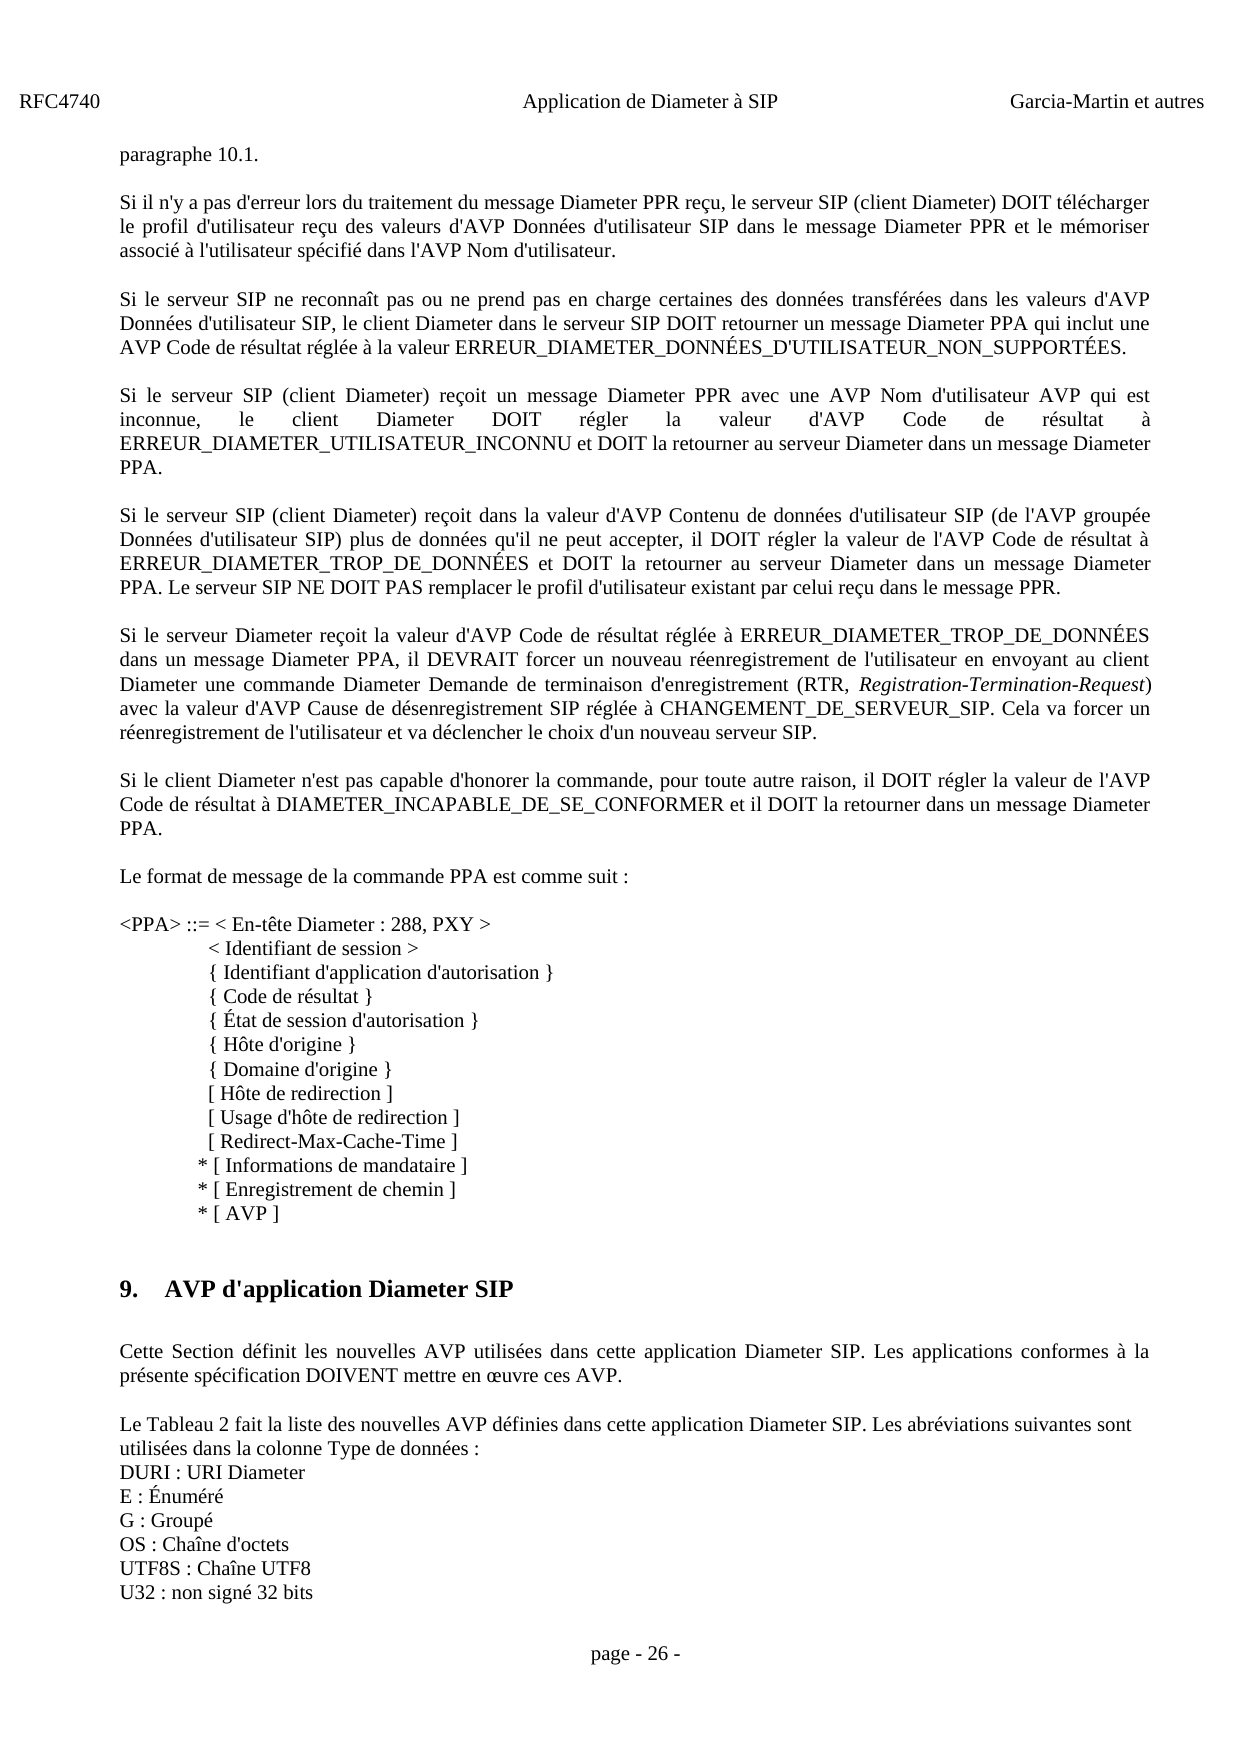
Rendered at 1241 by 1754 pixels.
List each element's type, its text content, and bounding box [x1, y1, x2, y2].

text E : Énuméré [119, 1484, 1152, 1508]
text G : Groupé [119, 1508, 1152, 1532]
text [ Usage d'hôte de redirection ] [119, 1104, 1152, 1129]
text Si le serveur SIP ne reconnaît pas ou ne prend pas en charge certaines des données transférées dans les valeurs d'AVP Données d'utilisateur SIP, le client Diameter dans le serveur SIP DOIT retourner un message Diameter PPA qui inclut une AVP Code de résultat réglée à la valeur ERREUR_DIAMETER_DONNÉES_D'UTILISATEUR_NON_SUPPORTÉES. [119, 286, 1152, 359]
text paragraphe 10.1. [119, 142, 1152, 166]
text Si le serveur SIP (client Diameter) reçoit un message Diameter PPR avec une AVP Nom d'utilisateur AVP qui est inconnue, le client Diameter DOIT régler la valeur d'AVP Code de résultat à ERREUR_DIAMETER_UTILISATEUR_INCONNU et DOIT la retourner au serveur Diameter dans un message Diameter PPA. [119, 383, 1152, 479]
text Si le serveur Diameter reçoit la valeur d'AVP Code de résultat réglée à ERREUR_DIAMETER_TROP_DE_DONNÉES dans un message Diameter PPA, il DEVRAIT forcer un nouveau réenregistrement de l'utilisateur en envoyant au client Diameter une commande Diameter Demande de terminaison d'enregistrement (RTR, Registration-Termination-Request) avec la valeur d'AVP Cause de désenregistrement SIP réglée à CHANGEMENT_DE_SERVEUR_SIP. Cela va forcer un réenregistrement de l'utilisateur et va déclencher le choix d'un nouveau serveur SIP. [119, 623, 1152, 744]
text [ Redirect-Max-Cache-Time ] [119, 1129, 1152, 1153]
text { Code de résultat } [119, 984, 1152, 1008]
text OS : Chaîne d'octets [119, 1532, 1152, 1556]
text * [ Informations de mandataire ] [119, 1153, 1152, 1177]
text UTF8S : Chaîne UTF8 [119, 1556, 1152, 1580]
text Le Tableau 2 fait la liste des nouvelles AVP définies dans cette application Diameter SIP. Les abréviations suivantes sont utilisées dans la colonne Type de données : [119, 1411, 1152, 1459]
text Cette Section définit les nouvelles AVP utilisées dans cette application Diameter SIP. Les applications conformes à la présente spécification DOIVENT mettre en œuvre ces AVP. [119, 1339, 1152, 1387]
text DURI : URI Diameter [119, 1459, 1152, 1484]
text * [ AVP ] [119, 1201, 1152, 1225]
text { État de session d'autorisation } [119, 1008, 1152, 1032]
text Si le serveur SIP (client Diameter) reçoit dans la valeur d'AVP Contenu de données d'utilisateur SIP (de l'AVP groupée Données d'utilisateur SIP) plus de données qu'il ne peut accepter, il DOIT régler la valeur de l'AVP Code de résultat à ERREUR_DIAMETER_TROP_DE_DONNÉES et DOIT la retourner au serveur Diameter dans un message Diameter PPA. Le serveur SIP NE DOIT PAS remplacer le profil d'utilisateur existant par celui reçu dans le message PPR. [119, 503, 1152, 599]
text U32 : non signé 32 bits [119, 1580, 1152, 1604]
text <PPA> ::= < En-tête Diameter : 288, PXY > [119, 912, 1152, 936]
text Si le client Diameter n'est pas capable d'honorer la commande, pour toute autre raison, il DOIT régler la valeur de l'AVP Code de résultat à DIAMETER_INCAPABLE_DE_SE_CONFORMER et il DOIT la retourner dans un message Diameter PPA. [119, 768, 1152, 840]
text * [ Enregistrement de chemin ] [119, 1177, 1152, 1201]
text [ Hôte de redirection ] [119, 1081, 1152, 1104]
text { Hôte d'origine } [119, 1032, 1152, 1056]
subtitle 9. AVP d'application Diameter SIP [119, 1274, 1152, 1303]
text Le format de message de la commande PPA est comme suit : [119, 864, 1152, 888]
text < Identifiant de session > [119, 936, 1152, 960]
text { Domaine d'origine } [119, 1056, 1152, 1081]
text Si il n'y a pas d'erreur lors du traitement du message Diameter PPR reçu, le serveur SIP (client Diameter) DOIT télécharger le profil d'utilisateur reçu des valeurs d'AVP Données d'utilisateur SIP dans le message Diameter PPR et le mémoriser associé à l'utilisateur spécifié dans l'AVP Nom d'utilisateur. [119, 190, 1152, 262]
text { Identifiant d'application d'autorisation } [119, 960, 1152, 984]
